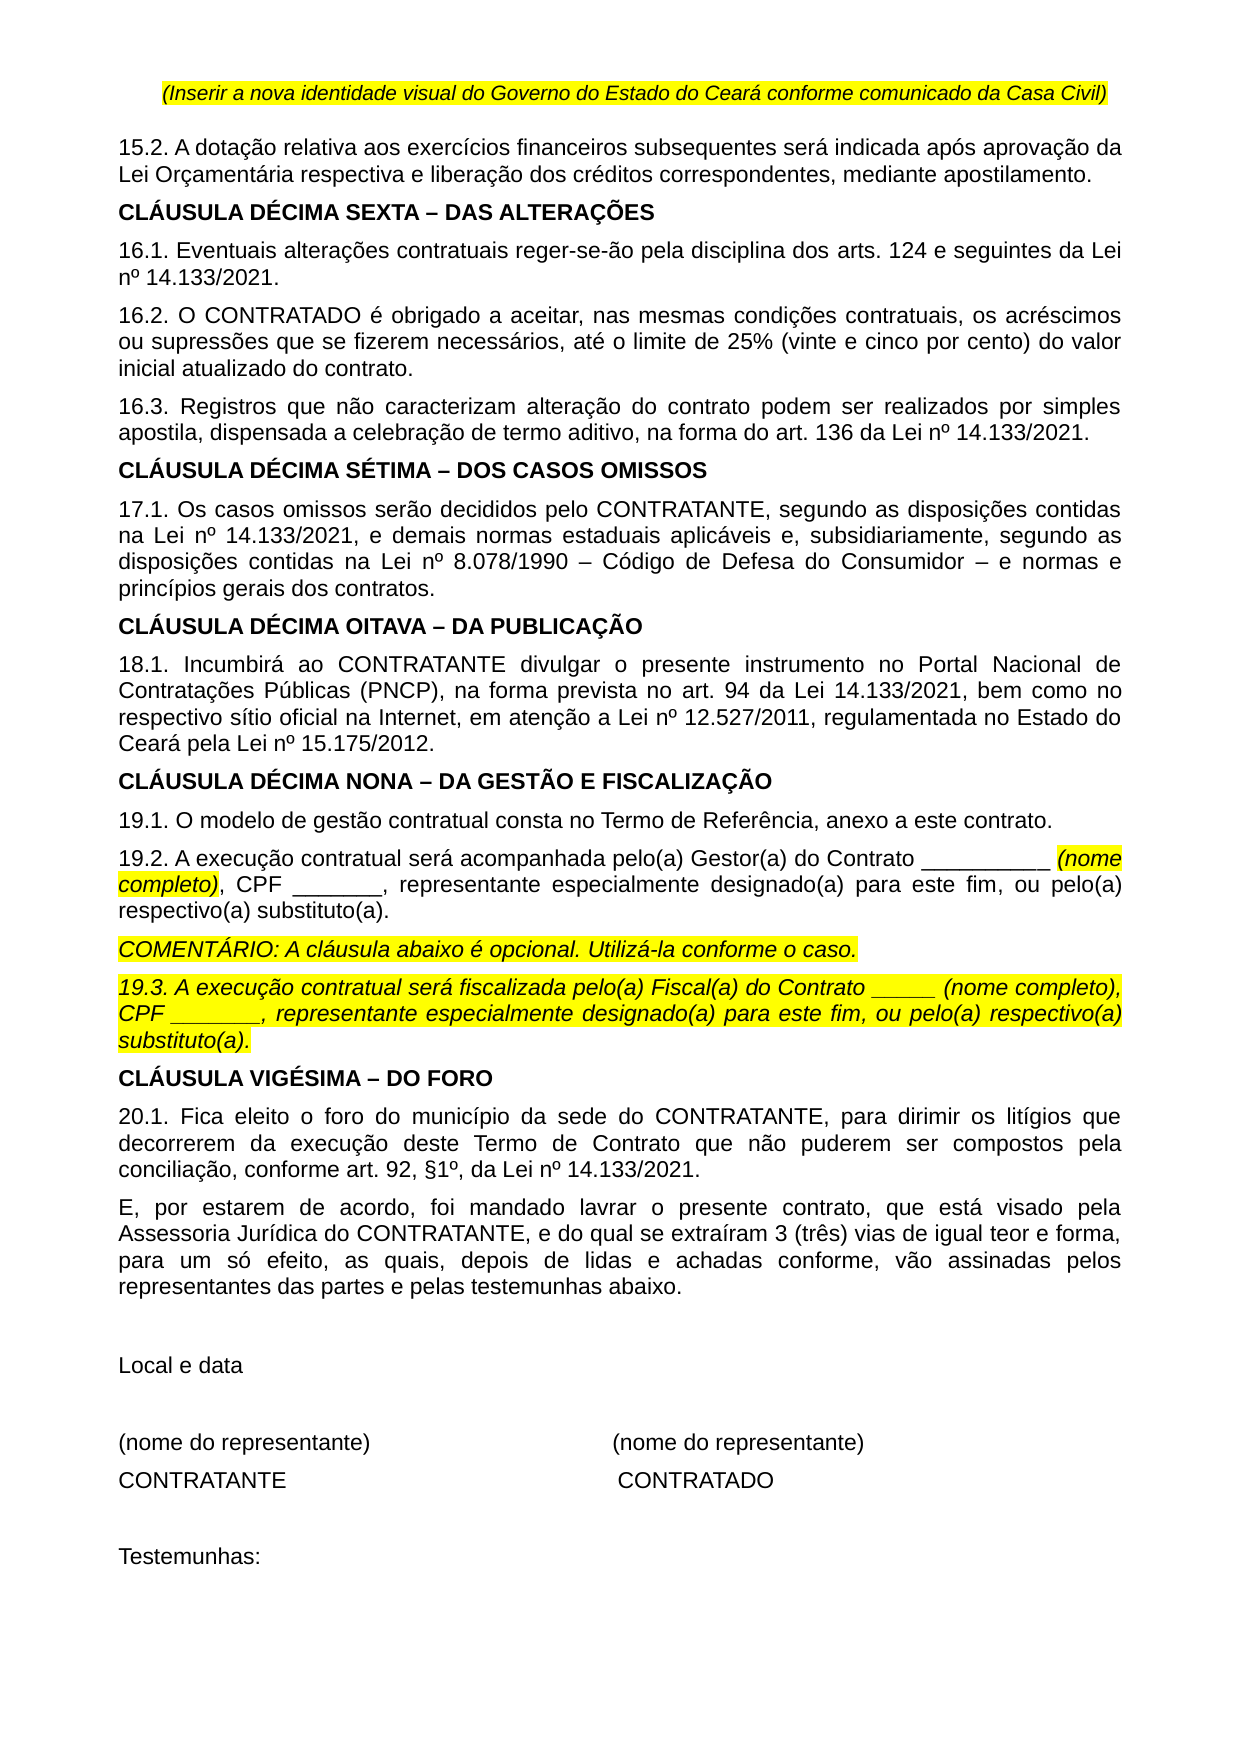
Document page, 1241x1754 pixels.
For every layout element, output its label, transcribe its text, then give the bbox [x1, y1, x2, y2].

text Local e data [118, 1352, 1122, 1378]
text 16.2. O CONTRATADO é obrigado a aceitar, nas mesmas condições contratuais, os acréscimos ou supressões que se fizerem necessários, até o limite de 25% (vinte e cinco por cento) do valor inicial atualizado do contrato. [118, 302, 1122, 381]
text CLÁUSULA DÉCIMA SEXTA – DAS ALTERAÇÕES [118, 199, 1122, 225]
text 19.3. A execução contratual será fiscalizada pelo(a) Fiscal(a) do Contrato _____ (nome completo), CPF _______, representante especialmente designado(a) para este fim, ou pelo(a) respectivo(a) substituto(a). [118, 974, 1122, 1053]
text 16.1. Eventuais alterações contratuais reger-se-ão pela disciplina dos arts. 124 e seguintes da Lei nº 14.133/2021. [118, 237, 1122, 290]
text COMENTÁRIO: A cláusula abaixo é opcional. Utilizá-la conforme o caso. [118, 936, 1122, 962]
text 18.1. Incumbirá ao CONTRATANTE divulgar o presente instrumento no Portal Nacional de Contratações Públicas (PNCP), na forma prevista no art. 94 da Lei 14.133/2021, bem como no respectivo sítio oficial na Internet, em atenção a Lei nº 12.527/2011, regulamentada no Estado do Ceará pela Lei nº 15.175/2012. [118, 651, 1122, 756]
text 19.2. A execução contratual será acompanhada pelo(a) Gestor(a) do Contrato __________ (nome completo), CPF _______, representante especialmente designado(a) para este fim, ou pelo(a) respectivo(a) substituto(a). [118, 845, 1122, 924]
text 20.1. Fica eleito o foro do município da sede do CONTRATANTE, para dirimir os litígios que decorrerem da execução deste Termo de Contrato que não puderem ser compostos pela conciliação, conforme art. 92, §1º, da Lei nº 14.133/2021. [118, 1103, 1122, 1182]
text 17.1. Os casos omissos serão decididos pelo CONTRATANTE, segundo as disposições contidas na Lei nº 14.133/2021, e demais normas estaduais aplicáveis e, subsidiariamente, segundo as disposições contidas na Lei nº 8.078/1990 – Código de Defesa do Consumidor – e normas e princípios gerais dos contratos. [118, 496, 1122, 601]
text 19.1. O modelo de gestão contratual consta no Termo de Referência, anexo a este contrato. [118, 807, 1122, 833]
text 15.2. A dotação relativa aos exercícios financeiros subsequentes será indicada após aprovação da Lei Orçamentária respectiva e liberação dos créditos correspondentes, mediante apostilamento. [118, 134, 1122, 187]
text 16.3. Registros que não caracterizam alteração do contrato podem ser realizados por simples apostila, dispensada a celebração de termo aditivo, na forma do art. 136 da Lei nº 14.133/2021. [118, 393, 1122, 445]
text CLÁUSULA DÉCIMA SÉTIMA – DOS CASOS OMISSOS [118, 457, 1122, 484]
text (nome do representante) (nome do representante) [118, 1428, 1122, 1455]
text CLÁUSULA DÉCIMA OITAVA – DA PUBLICAÇÃO [118, 613, 1122, 639]
text E, por estarem de acordo, foi mandado lavrar o presente contrato, que está visado pela Assessoria Jurídica do CONTRATANTE, e do qual se extraíram 3 (três) vias de igual teor e forma, para um só efeito, as quais, depois de lidas e achadas conforme, vão assinadas pelos representantes das partes e pelas testemunhas abaixo. [118, 1194, 1122, 1299]
text CLÁUSULA DÉCIMA NONA – DA GESTÃO E FISCALIZAÇÃO [118, 768, 1122, 795]
text CLÁUSULA VIGÉSIMA – DO FORO [118, 1065, 1122, 1091]
text CONTRATANTE CONTRATADO [118, 1467, 1122, 1493]
text Testemunhas: [118, 1543, 1122, 1569]
